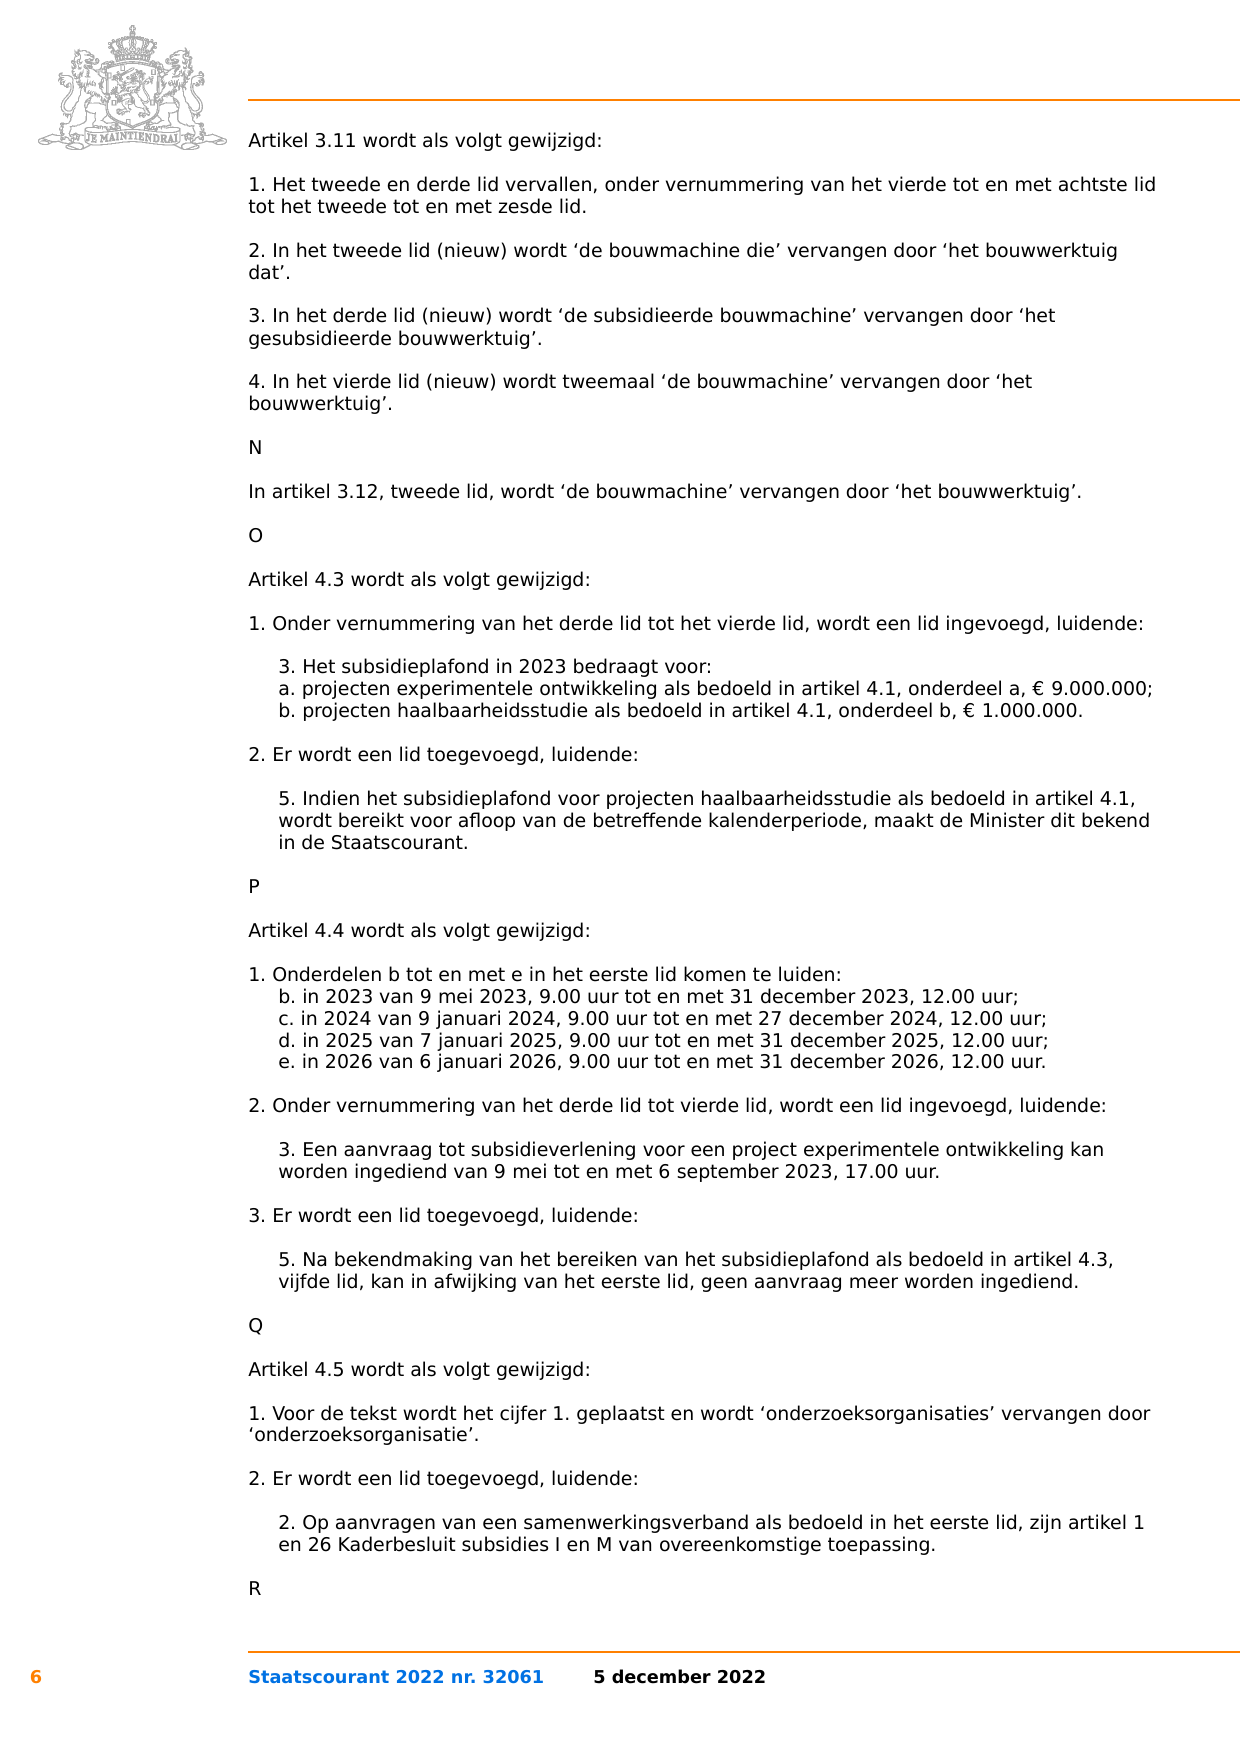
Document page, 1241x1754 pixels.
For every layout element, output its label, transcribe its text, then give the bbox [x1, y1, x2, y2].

text 5. Indien het subsidieplafond voor projecten haalbaarheidsstudie als bedoeld in artikel 4.1, wordt bereikt voor afloop van de betreffende kalenderperiode, maakt de Minister dit bekend in de Staatscourant. [278, 788, 1163, 854]
text e. in 2026 van 6 januari 2026, 9.00 uur tot en met 31 december 2026, 12.00 uur. [278, 1051, 1163, 1073]
text P [248, 876, 1163, 898]
text R [248, 1578, 1163, 1600]
text 1. Onderdelen b tot en met e in het eerste lid komen te luiden: [248, 963, 1163, 986]
text 3. In het derde lid (nieuw) wordt ‘de subsidieerde bouwmachine’ vervangen door ‘het gesubsidieerde bouwwerktuig’. [248, 305, 1163, 349]
text 4. In het vierde lid (nieuw) wordt tweemaal ‘de bouwmachine’ vervangen door ‘het bouwwerktuig’. [248, 371, 1163, 415]
text Artikel 3.11 wordt als volgt gewijzigd: [248, 130, 1163, 152]
text Artikel 4.4 wordt als volgt gewijzigd: [248, 920, 1163, 942]
text 3. Er wordt een lid toegevoegd, luidende: [248, 1205, 1163, 1227]
text b. projecten haalbaarheidsstudie als bedoeld in artikel 4.1, onderdeel b, € 1.000.000. [278, 700, 1163, 722]
text In artikel 3.12, tweede lid, wordt ‘de bouwmachine’ vervangen door ‘het bouwwerktuig’. [248, 481, 1163, 503]
text 1. Het tweede en derde lid vervallen, onder vernummering van het vierde tot en met achtste lid tot het tweede tot en met zesde lid. [248, 174, 1163, 218]
text 1. Voor de tekst wordt het cijfer 1. geplaatst en wordt ‘onderzoeksorganisaties’ vervangen door ‘onderzoeksorganisatie’. [248, 1402, 1163, 1446]
text 2. In het tweede lid (nieuw) wordt ‘de bouwmachine die’ vervangen door ‘het bouwwerktuig dat’. [248, 239, 1163, 283]
text Artikel 4.3 wordt als volgt gewijzigd: [248, 569, 1163, 591]
text O [248, 525, 1163, 547]
text Artikel 4.5 wordt als volgt gewijzigd: [248, 1358, 1163, 1381]
text b. in 2023 van 9 mei 2023, 9.00 uur tot en met 31 december 2023, 12.00 uur; [278, 986, 1163, 1007]
text 1. Onder vernummering van het derde lid tot het vierde lid, wordt een lid ingevoegd, luidende: [248, 612, 1163, 634]
text N [248, 437, 1163, 459]
text c. in 2024 van 9 januari 2024, 9.00 uur tot en met 27 december 2024, 12.00 uur; [278, 1007, 1163, 1029]
text 2. Er wordt een lid toegevoegd, luidende: [248, 744, 1163, 766]
picture [38, 25, 227, 150]
text 2. Op aanvragen van een samenwerkingsverband als bedoeld in het eerste lid, zijn artikel 1 en 26 Kaderbesluit subsidies I en M van overeenkomstige toepassing. [278, 1512, 1163, 1556]
text 3. Een aanvraag tot subsidieverlening voor een project experimentele ontwikkeling kan worden ingediend van 9 mei tot en met 6 september 2023, 17.00 uur. [278, 1139, 1163, 1183]
text Q [248, 1315, 1163, 1337]
text 5. Na bekendmaking van het bereiken van het subsidieplafond als bedoeld in artikel 4.3, vijfde lid, kan in afwijking van het eerste lid, geen aanvraag meer worden ingediend. [278, 1249, 1163, 1293]
text 2. Er wordt een lid toegevoegd, luidende: [248, 1468, 1163, 1490]
text 2. Onder vernummering van het derde lid tot vierde lid, wordt een lid ingevoegd, luidende: [248, 1095, 1163, 1117]
text a. projecten experimentele ontwikkeling als bedoeld in artikel 4.1, onderdeel a, € 9.000.000; [278, 678, 1163, 700]
text 3. Het subsidieplafond in 2023 bedraagt voor: [278, 656, 1163, 678]
text d. in 2025 van 7 januari 2025, 9.00 uur tot en met 31 december 2025, 12.00 uur; [278, 1029, 1163, 1051]
